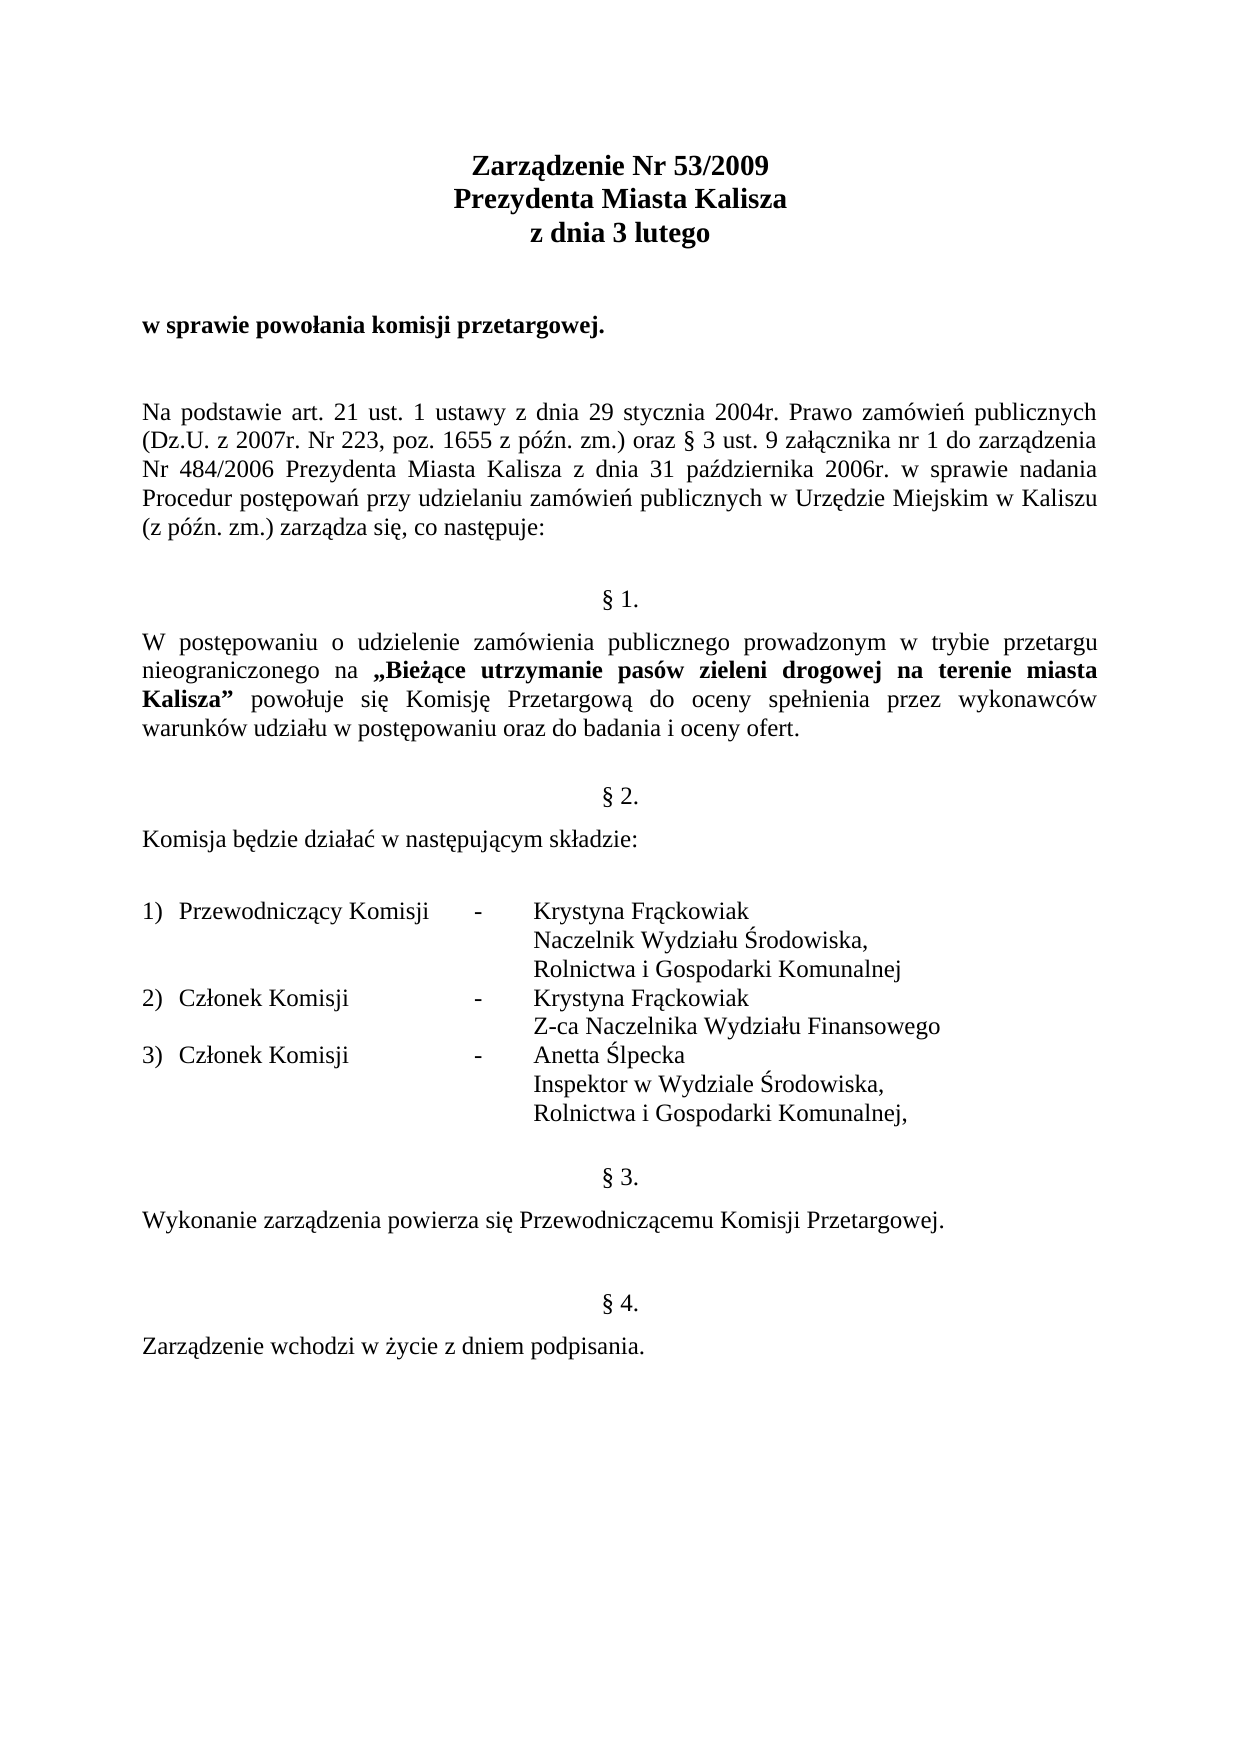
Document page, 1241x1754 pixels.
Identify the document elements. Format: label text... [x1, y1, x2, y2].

table_cell - [467, 983, 526, 1040]
table_cell Członek Komisji [171, 983, 467, 1040]
table_cell Anetta Ślpecka Inspektor w Wydziale Środowiska, Rolnictwa i Gospodarki Komunalnej, [526, 1040, 969, 1126]
text Komisja będzie działać w następującym składzie: [142, 824, 1098, 853]
table_cell Członek Komisji [171, 1040, 467, 1126]
table_cell - [467, 1040, 526, 1126]
table_cell 2) [135, 983, 171, 1040]
text § 1. [142, 584, 1098, 612]
text Wykonanie zarządzenia powierza się Przewodniczącemu Komisji Przetargowej. [142, 1206, 1098, 1234]
text § 4. [142, 1288, 1098, 1317]
text § 3. [142, 1162, 1098, 1191]
text W postępowaniu o udzielenie zamówienia publicznego prowadzonym w trybie przetargu nieograniczonego na „Bieżące utrzymanie pasów zieleni drogowej na terenie miasta Kalisza” powołuje się Komisję Przetargową do oceny spełnienia przez wykonawców warunków udziału w postępowaniu oraz do badania i oceny ofert. [142, 627, 1098, 742]
table_cell Krystyna Frąckowiak Z-ca Naczelnika Wydziału Finansowego [526, 983, 969, 1040]
text Zarządzenie wchodzi w życie z dniem podpisania. [142, 1331, 1098, 1360]
table_header 1) [135, 896, 171, 983]
table_header Krystyna Frąckowiak Naczelnik Wydziału Środowiska, Rolnictwa i Gospodarki Komunalnej [526, 896, 969, 983]
text Na podstawie art. 21 ust. 1 ustawy z dnia 29 stycznia 2004r. Prawo zamówień publicznych (Dz.U. z 2007r. Nr 223, poz. 1655 z późn. zm.) oraz § 3 ust. 9 załącznika nr 1 do zarządzenia Nr 484/2006 Prezydenta Miasta Kalisza z dnia 31 października 2006r. w sprawie nadania Procedur postępowań przy udzielaniu zamówień publicznych w Urzędzie Miejskim w Kaliszu (z późn. zm.) zarządza się, co następuje: [142, 397, 1098, 541]
table_header - [467, 896, 526, 983]
text Zarządzenie Nr 53/2009 [142, 148, 1098, 181]
text § 2. [142, 781, 1098, 810]
text w sprawie powołania komisji przetargowej. [142, 311, 1098, 339]
text z dnia 3 lutego [142, 215, 1098, 248]
table_cell 3) [135, 1040, 171, 1126]
table_header Przewodniczący Komisji [171, 896, 467, 983]
text Prezydenta Miasta Kalisza [142, 181, 1098, 215]
